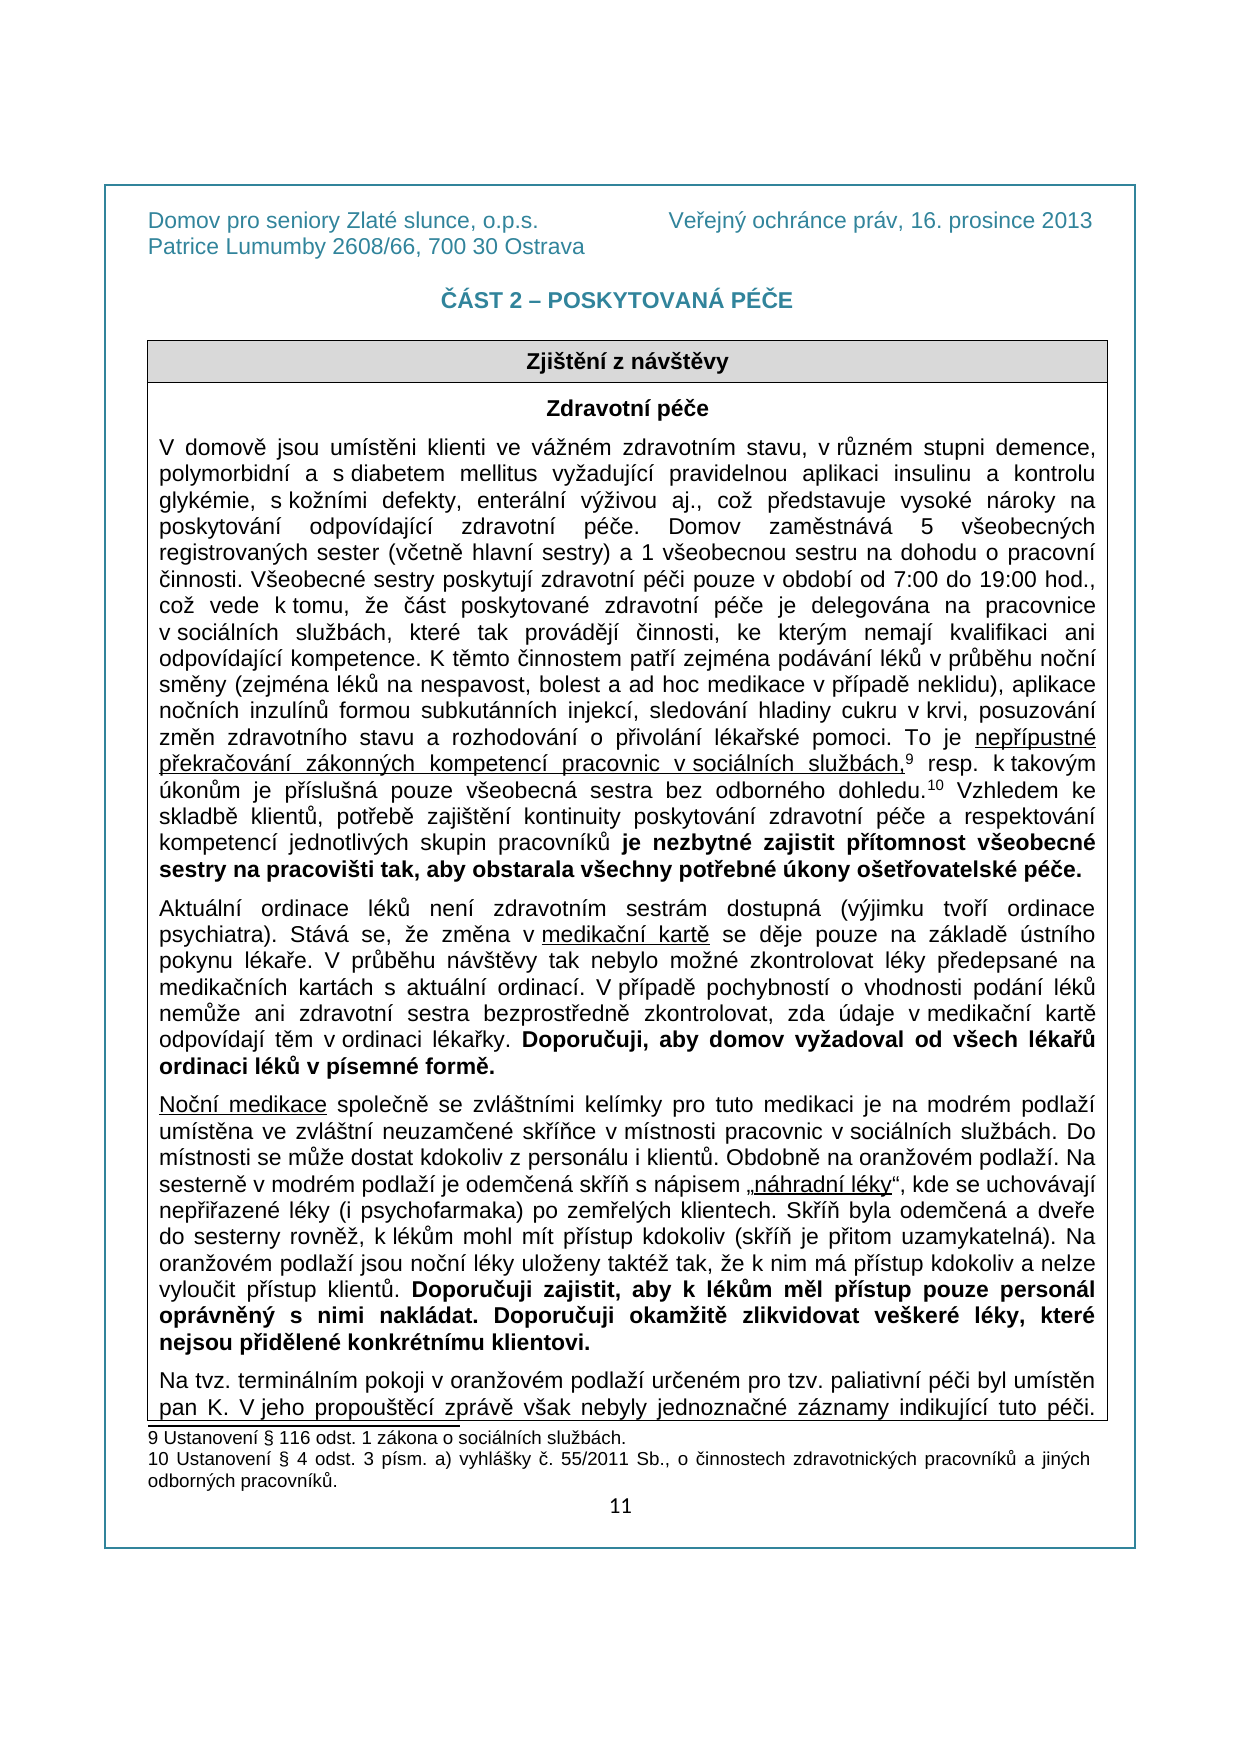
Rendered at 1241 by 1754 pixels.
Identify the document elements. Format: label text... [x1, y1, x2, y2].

subtitle ČÁST 2 – POSKYTOVANÁ PÉČE [148, 287, 1092, 314]
table_cell Zdravotní péče V domově jsou umístěni klienti ve vážném zdravotním stavu, v různém stupni demence, polymorbidní a s diabetem mellitus vyžadující pravidelnou aplikaci insulinu a kontrolu glykémie, s kožními defekty, enterální výživou aj., což představuje vysoké nároky na poskytování odpovídající zdravotní péče. Domov zaměstnává 5 všeobecných registrovaných sester (včetně hlavní sestry) a 1 všeobecnou sestru na dohodu o pracovní činnosti. Všeobecné sestry poskytují zdravotní péči pouze v období od 7:00 do 19:00 hod., což vede k tomu, že část poskytované zdravotní péče je delegována na pracovnice v sociálních službách, které tak provádějí činnosti, ke kterým nemají kvalifikaci ani odpovídající kompetence. K těmto činnostem patří zejména podávání léků v průběhu noční směny (zejména léků na nespavost, bolest a ad hoc medikace v případě neklidu), aplikace nočních inzulínů formou subkutánních injekcí, sledování hladiny cukru v krvi, posuzování změn zdravotního stavu a rozhodování o přivolání lékařské pomoci. To je nepřípustné překračování zákonných kompetencí pracovnic v sociálních službách, resp. k takovým úkonům je příslušná pouze všeobecná sestra bez odborného dohledu. Vzhledem ke skladbě klientů, potřebě zajištění kontinuity poskytování zdravotní péče a respektování kompetencí jednotlivých skupin pracovníků je nezbytné zajistit přítomnost všeobecné sestry na pracovišti tak, aby obstarala všechny potřebné úkony ošetřovatelské péče. Aktuální ordinace léků není zdravotním sestrám dostupná (výjimku tvoří ordinace psychiatra). Stává se, že změna v medikační kartě se děje pouze na základě ústního pokynu lékaře. V průběhu návštěvy tak nebylo možné zkontrolovat léky předepsané na medikačních kartách s aktuální ordinací. V případě pochybností o vhodnosti podání léků nemůže ani zdravotní sestra bezprostředně zkontrolovat, zda údaje v medikační kartě odpovídají těm v ordinaci lékařky. Doporučuji, aby domov vyžadoval od všech lékařů ordinaci léků v písemné formě. Noční medikace společně se zvláštními kelímky pro tuto medikaci je na modrém podlaží umístěna ve zvláštní neuzamčené skříňce v místnosti pracovnic v sociálních službách. Do místnosti se může dostat kdokoliv z personálu i klientů. Obdobně na oranžovém podlaží. Na sesterně v modrém podlaží je odemčená skříň s nápisem „náhradní léky“, kde se uchovávají nepřiřazené léky (i psychofarmaka) po zemřelých klientech. Skříň byla odemčená a dveře do sesterny rovněž, k lékům mohl mít přístup kdokoliv (skříň je přitom uzamykatelná). Na oranžovém podlaží jsou noční léky uloženy taktéž tak, že k nim má přístup kdokoliv a nelze vyloučit přístup klientů. Doporučuji zajistit, aby k lékům měl přístup pouze personál oprávněný s nimi nakládat. Doporučuji okamžitě zlikvidovat veškeré léky, které nejsou přidělené konkrétnímu klientovi. Na tvz. terminálním pokoji v oranžovém podlaží určeném pro tzv. paliativní péči byl umístěn pan K. V jeho propouštěcí zprávě však nebyly jednoznačné záznamy indikující tuto péči. Bylo v ní pouze doporučení podávat transfůze v případě anémie. Pro absenci dokumentace praktické lékařky nebylo možné zjistit důvody k tomuto postupu. Podávání léků Léky jsou připravovány na základě medikačních karet, za které je zodpovědná hlavní sestra (zajišťuje jejich aktualizaci). Medikační karty obsahují pouze ordinaci pravidelně podávaných léků ráno, v poledne a večer. Noční léky jsou psány na zvláštním papíře, léčba antibiotiky byla uvedena na jiném místě a ordinované inzulíny rovněž na jiné kartičce. Takto vedený způsob přepisování léků považuji za zbytečně komplikovaný, obtížně přehledný, skrývající v sobě riziko pochybení. V případě paní V. je v lékařské zprávě ze dne 31. 7. 2013 psychiatrem ordinován lék Alzin, v medikační kartě však není uveden. Paní tedy ordinovaný lék nedostává. Medikační karta by měla obsahovat všechna aktuálně předepsaná léčiva. Pan L. dostává v případě neklidu Tisercin. Lék byl připraven v kelímku „Tisercin při neklidu“ s jeho jménem, v medikační kartě ani v jiných záznamech o předepsaných lécích nešlo tuto ordinaci dohledat. Informaci o ordinaci léku si v jeho případě předávají sestry ústně. Pokud je kelímek prázdný, sestra vloží do kelímku nový lék. Podání léku zapíše pracovnice v sociálních službách jen do knihy hlášení, ne do osobní dokumentace pana L. Pro úplnost uvádím, že nakonec byla ordinace Tisercinu nalezena ve zprávě od psychiatra. Doporučuji uvádět v medikační kartě všechny předepsané léky. Údaje v medikačních kartách jsou přepisované, přeškrtané, bělené. Není zřejmé, kdo a kdy tyto „změny“ provedl. Doporučuji v medikačních kartách provádět změny novým autorizovaným záznamem namísto přepisování či retuší. Mezi ordinovanými léky byly také léky na bolest a nespavost. Z dokumentace není zřejmé, jak jsou tato léčiva efektivní, zda došlo ke zmírnění bolesti, či nikoliv. Podávání hypnotik zajišťují pracovnice v sociálních službách. Léky se vydávají v určitou hodinu, bez ohledu na to, zdali již chce klient spát či nikoliv, nebo zda chce zkusit usnout a spát bez podání léků. O jejich podání však nebyl veden záznam. Ačkoliv byly kelímky s připraveným hypnotikem po noční službě prázdné, např. u pana F. či paní G., nebyl v hlášení záznam o jejich podání. U některých klientů (např. u pana H. či paní P.) docházelo k svévolné záměně léků na spaní. Místo hypnotika (Zolpinox) byl podáván Pyridoxin. Dle slov hlavní sestry využívají placebo efekt. Tato praxe však nemá žádnou oporu ve zdravotnické dokumentaci. Lékař jednoznačně ordinoval na nespavost Zolpinox. Doporučuji, aby byla hypnotika klientům podávána teprve tehdy, když chtějí jít spát, a zároveň aby jim bylo umožněno jít spát i bez podání hypnotik tehdy, když je zřejmé, že je nechtějí. Doporučuji o podání každého léku tzv. fakultativní medikace (tedy léky, které nejsou podávány pravidelně, ale jen v případě nějak definované potřeby) pořídit záznam do dokumentace klienta. Doporučuji zároveň zaznamenávat efekt léků na spaní, či jiných fakultativně podávaných léků. Doporučuji podávat pouze předepsané léky. Některým klientům jsou drceny léky. Z dokumentace však nevyplývá, že by o drcení rozhodl lékař. Některé léky však mohou mít po rozdrcení změněný účinek, a proto o jejich drcení může rozhodovat pouze lékař a ne zdravotní sestra. Za nevhodné lze považovat i přidávání drcených léků do rozmixované stravy. Rozdrcený lék může změnit chuť jídla, což může vést klienta k odmítání jídla jako takového. Doporučuji, aby o možnosti drtit konkrétní lék u konkrétního klienta rozhodl vždy lékař a zařízení si o tom vyžádalo jeho záznam jako důkaz. Drcené léky nepřidávat do běžného jídla. Individualizace poskytované ošetřovatelské péče Při nástupu do zařízení je klient komplexně vyšetřen praktickou lékařkou, záznamy o vyšetření však nemá domov k dispozici. Záznamy o provedení vstupní ošetřovatelské anamnézy jsou sporadické, někdy v písemné, někdy v elektronické formě. Konstatuji tak, že není odebírána ošetřovatelská anamnéza a získávány informace, na základě kterých by bylo možno identifikovat problémové oblasti, dokumentovat realizaci péče a vyhodnocovat ji. Typicky se jedná o níže uvedené okruhy jako malnutrice, bolest, deprese, ale i další, např. spánkové zvyklosti, způsob vyprazdňování, porušení celistvosti kůže a prevence vzniku dekubitu, potenciální rizika péče apod. Ošetřovatelská péče však nesmí opomíjet ani rovinu psycho-sociální, typicky jde o duševní tíseň, agresivitu atd. Není stanoven individuální plán ošetřovatelské péče ušitý na míru každého klienta. Důsledkem je, že nejsou prováděna cílená preventivní opatření. Ošetřovatelská péče musí být klientům poskytována na základě ošetřovatelského plánu. Realizace ošetřovatelského procesu musí zahrnovat všechny jeho fáze: 1. sběr informací a zhodnocení/posouzení klienta; 2. stanovení ošetřovatelských diagnóz; 3. tvorba ošetřovatelského plánu; 4. realizace ošetřovatelské péče; 5. hodnocení efektu poskytované ošetřovatelské péče. Doporučuji zohlednit výše uvedené a u každého klienta, který to potřebuje, vytvořit ošetřovatelský plán péče. Tyto nároky vznáším s ohledem na aktuální cílovou skupinu zařízení, kdy zdravotní stav většiny klientů přináší řadu ošetřovatelských problémů, na které má profesionální zařízení odpovědět nastavením rozsahu poskytované péče (mj. s ohledem na § 36 zákona o sociálních službách). Prevence malnutrice, podávání stravy Někteří klienti domova jsou trvale upoutáni na lůžko, mají omezené komunikační schopnosti a jsou tak zcela odkázáni na péči personálu zařízení. Ta musí zahrnovat i zajištění základní výživy těchto klientů. Proto se během systematických návštěv zařízení tohoto typu zaměřuji na to, zda si je zařízení vědomo rizik spojených s malnutricí a zda má nastavený systém prevence, aby se vzniku malnutrice zabránilo. Pracovnice v sociálních službách a zdravotní sestry sledují některé ukazatele nutričního rizika, např. jedenkrát měsíčně váží klienty, kteří se postaví, ostatním je měřen obvod bicepsu. Není zřejmé, jak se dále se získanými informacemi pracuje, čemu vlastně slouží. Např. paní D. zhubla od ledna o 5 kg, nyní váží 44 kg, paní M. zhubla za posledních 8 měsíců o 11 kg, paní B. se snížil objem paže z 31 cm v dubnu na 23 cm v srpnu 2013. Záznam o nějaké nutriční intervenci se v dokumentaci nenachází. Údaj o výšce veden není a body mass index tedy není zjišťován. Doporučuji systematicky hodnotit případné váhové úbytky. Případný váhový úbytek klientů doporučuji konzultovat s lékařem a stanovit navazující postup. U žádného z klientů není systematicky sledován příjem stravy. Doporučuji stanovit, u koho má být příjem stravy preventivně sledován, a tento zaznamenávat pomocí objektivizovaných záznamů, ze kterých bude zjevné, zda klient snědl celou porci, polovinu, čtvrtinu. Tyto záznamy doporučuji pravidelně vyhodnocovat a ve spolupráci s lékařem stanovit navazující postup pro případ, že klient opakovaně nedojí. Obědy se do zařízení dováží od externího dodavatele, a to každý den. Klienti mají možnost vybrat si ve všední den oběd ze tří jídel, o víkendech je nabízeno jídlo jedno. Vždy jedno jídlo je diabetické. Domov složení jídelníčků neovlivňuje. Snídaně a večeře se dovážejí jen ve všední dny. O víkendech se připravují v domově. Za jejich skladbu je odpovědna pracovnice v sociálních službách. Jídelníčky víkendových snídaní a večeří nejsou klientům k dispozici. Hlavní sestra spolupracuje s nutriční ambulancí. Spolupráce se však týká pouze předepisování nutriční výživy do sondy či PEGu. Dle čl. III. smlouvy o poskytování pobytové služby v Domově Slunce (dále „smlouva“) poskytuje zařízení diety, a to diabetickou a šetřící. Dle domácího řádu zajišťuje zařízení stravu odpovídající potřebám dietního stravování. Nelze však např. zjistit množství sacharidů pro diabetickou dietu. Hovořit tedy o poskytování diabetické diety je zavádějící. To samé platí o šetřící dietě: energetická hodnota stravy se nedá zjistit a jídla uváděná na jídelníčcích nesplňují požadavky na šetřící dietu. Musím konstatovat, že dietní systém pro danou klientelu není vytvořen, nedá se zjistit, jaká je nutriční hodnota stravy. Upozorňuji, že léčebná výživa je nedílnou součástí ošetřovatelské péče a rizika z nekvalitně a neprofesionálně poskytnuté výživy jsou u dané cílové skupiny srovnatelná s nekvalitně poskytnutou léčbou. Jedinou oprávněnou profesí vykonávající tuto specifickou činnost dle zákona č. 96/2004 Sb., o nelékařských zdravotnických povoláních, je nutriční terapeut. Doporučuji zaměstnat nutričního terapeuta. Doporučuji vytvořit dietní systém odpovídající potřebám cílové skupiny strávníků, jehož součástí musí být charakteristika konkrétní diety, její složení: energie, množství bílkovin, tuků a sacharidů a také energetický obsah živin. Dále pak sestavovat jídelníčky dle vytvořeného dietního systému, včetně dodržení stanovených nutričních hodnot, a zajistit, aby dodavatel stravy připravoval jídla dle těchto jídelníčků. Zařízení je povinno v rámci základní činnosti poskytnutí stravy dle § 49 odst. 2 písm. b) zákona o sociálních službách v souvislosti s § 15 odst. 1 písm. b) vyhlášky č. 505/2006 Sb., zajistit celodenní stravu dopovídající věku, zásadám racionální výživy a potřebám dietního stravování, minimálně v rozsahu tří hlavních jídel. Pokud však zařízení poskytuje péči osobám trpícím demencí, je třeba této klientele přizpůsobit i stravovací režim. Klienti trpící syndromem demence by měli mít mj. neustálý přístup k jídlu. Další zásady nutriční péče o osoby trpící demencí dle odborné literatury spočívají v následujícím: „Včas rozpoznat snížení zájmu pacienta o jídlo; sledovat v čase tělesnou hmotnost a svalovou sílu; dodržovat pravidelnost a řád v příjmu potravy, dělit ji do hlavních a vedlejších jídel; zachovávat úroveň a styl stolování; respektovat chuť nemocného, je-li to možné (pozor na tučná a sladká jídla); dbát na správné složení potravy; dbát na dostatečný a kontinuální přísun tekutin; mít objektivní přehled o skutečné konzumaci stravy; motivovat a zapojit nemocného do přípravy jídla a stolování.“ Doporučuji tyto zásady dodržovat. Některým klientům je podávána mechanicky upravená strava. O tom, komu se strava takto upravuje, rozhodují zdravotní sestry. Rozhodnutí není nikde zaznamenáno, nedá se zjistit, kdo konkrétně rozhodl a kdy. Přechod na mechanicky upravenou stravu je přitom pro klienta zásadní životní změnou, neboť vnímá postupnou ztrátu svých schopností a soběstačnosti a přichází o plnou kvalitu stravy. Doporučuji zaznamenat rozhodnutí o mechanické úpravě stravy v dokumentaci klientů (nutriční plán) tak, aby bylo patrné, kdo toto rozhodnutí přijal, kdy, a jaké byly důvody. Mixovaná strava se připravuje v domově. Na oběd je mixováno jídlo dodávané externím dodavatelem, hlavní chod společně s polévkou. Vzniká nevzhledná kaše. Klient nemá možnost rozeznat jednotlivé chutě pokrmu a i esteticky je takto upravená strava naprosto nepřijatelná, nedůstojná podání klientovi. Při tomto způsobu není také možné vysledovat (pro případné sledování příjmu stavy), zda klient snědl biologicky hodnotnější část stravy (např. maso) apod., tudíž ani nejde určit, které živiny je potřeba doplnit (např. bílkoviny) v případě, že klient nedojídá. Mixované snídaně a večeře nejsou od externího dodavatele. O konkrétní skladbě snídaně či večeře, údajně se jedná o jogurt, puding, rohlík s kakaem, bramborovou kaši např. s paštikou, kaše (nespecifikované), rozhoduje pracovnice v sociálních službách. Energetickou hodnotu mixovaných snídaní a večeří nelze nikterak zjistit. Doporučuji věnovat skladbě a přípravě mechanicky upravené stravy (MUS) patřičnou pozornost jak z hlediska nutriční hodnoty stravy, tak také konkrétní podoby finálního pokrmu. Doporučuji tvořit jídelníček konkrétně pro MUS, aby bylo všem pracovníkům jasné, co mají klientovi připravit a také co klientovi podávají. Bylo zjištěno, že personál při krmení nad sedícím klientem stojí. Ústa otírá klientům lžící. Podávání stravy klientům není věnováno dostatek pozornosti ani času. Při jídle hraje nahlas televize. Doporučuji upustit od nevhodných postupů. Téměř všichni klienti z oranžového podlaží jedí na pokojích, jídelnu doposud neměli k dispozici. To považuji za nevhodné. Jídlo má také významnou socializační rovinu. Mnozí klienti jedí v lůžku, nejsou posazováni do židle. Není zřejmé, kdo rozhodl o tom, že klientům bude strava podávána v lůžku. Není konzultován fyzioterapeut. Doporučuji, aby bylo zásadou, z níž jsou odůvodněné výjimky, že všichni klienti jedí v jídelně. Případné rozhodnutí o konzumaci jídla na pokoji musí být zdůvodněné v dokumentaci. Doporučuji konzultovat fyzioterapeuta o nutnosti podávat stravu pouze na lůžku. Rozhodnutí o podávání jídla v lůžku zaznamenat do dokumentace. V zařízení není sledován příjem tekutin. U osob trpících syndromem demence je přitom nutné dbát na pitný režim. Nemají pocit žízně a tekutiny je tak nutné stále aktivně nabízet. Neurčité pokyny zdravotní sestry „hodně pít“, které se nacházejí v knize hlášení, nemůžou vést k tomu, že budou klientům dostatečně a prokazatelně podávány tekutiny. Doporučuji ve spolupráci s lékařem stanovit, u kterých klientů má být sledován příjem tekutin, a určit, kolik tekutin má klient za den přijmout, a tyto informace zaznamenat do osobní dokumentace klienta. Personál krmící pacienty nepoužíval ochranné pomůcky, v oblečení, ve kterém manipuluje s biologickým a infekčním odpadem, poté manipuluje se stravou. Při podávání stravy by měl personál používat ochranné pomůcky. Pro Vaši další informaci zasílám v příloze leták „Malnutrice – riziko a možnosti ochrany v zařízeních sociálních a zdravotních služeb“. Hygiena Každý den se provádí tzv. osobní hygiena. Ta dle sdělení pracovnic v sociálních službách spočívá v opláchnutí obličeje a rukou, v létě i podpaží. Dále je hygiena prováděna při výměně plen. Tzv. celková hygiena, tj. koupání, je dle sdělení personálu poskytována jednou týdně. Z výkazů „Záznam o poskytování péče“ bylo zjištěno: panu P. byla celková hygiena v srpnu poskytnuta pouze jednou, a to dne 28. srpna. Obdobně je tomu u pana M. Paní A. byla celková hygiena za srpen poskytnuta taktéž pouze jednou, a to dne 23. srpna. Interval mezi poskytnutím celkové hygieny u paní L. činí v srpnu 15 dnů. Provádění hygieny je na oranžovém podlaží naprosto nedostatečné. Doporučuji zajistit celkovou hygienu minimálně jednou týdně, v případě potřeby či přání i častěji. Mikční režim Jedním z projevů demence je inkontinence. Cílem správné ošetřovatelské péče by mělo být udržet pacienta (klienta) kontinentním, a to díky správnému režimu, včetně režimu mikčního. Klient by měl mít možnost se v cca 2hodinových intervalech, i častěji, vymočit. Pracovnice v sociálních službách by měly mít jasné zadání, koho z klientů jak často vysazovat na (přenosné) WC, komu pomáhat dojít na toaletu a jak často. Komunikační bariéra na straně klienta (klient si neřekne, že potřebuje doprovodit na WC) by neměla být důvodem pro ukončení dopomáhání na toaletu. Mikční režim by měl vycházet z individuálních potřeb každého klienta a měl by mít odraz v dokumentaci klienta. V domově se s mikčním režimem nepracuje. Namísto toho, aby cílem péče bylo udržet seniora co nejdéle kontinentním, je spíše podporován co nejrychlejší nástup inkontinence. Na oranžovém podlaží k tomu přispívá fakt jediné toalety pro 34 klientů. Absenci toalety nemohou toaletní křesla nahradit. Na modrém podlaží si musí senior před použitím toalety vyžádat toaletní papír, najít dveře správné místnosti, které nejsou značeny piktogramy. Při celém tomto procesu musí navíc udržet myšlenku, že potřebuje na toaletu. Představa, že tento proces bude senior trpící syndromem demence, či senior mající problémy s pohyblivostí, opakovat několikrát denně, je iluzorní. V blízkosti společenské místnosti je jen jedna toaleta, vzhledem k počtu osob zdržujících se v místnosti může být často obsazená. Při odpovídající péči by klienti byli schopni udržet se kontinentními mnohem déle. Doporučuji stanovit klientům mikční režim. Sledování bolesti U klientů s pokročilou demencí není rozpoznání bolesti vždy snadné. Nerozpoznaná a neléčená bolest přitom zásadně zhoršuje kvalitu života klientů. V zařízení není zaveden standardizovaný systém pravidelného testování a zaznamenávání bolesti klientů. Pokud o některém z klientů personál ví, že trpí bolestí, jde o výsledek každodenního intuitivního pozorování klientů. Doporučuji zavést standardizovaný způsob monitorování bolesti klientů, zejména těch, kteří mají omezené komunikační schopnosti. Deprese Zařízení nepracuje systematicky s problematikou detekování deprese. Ta je však průvodním jevem zejména demencí vaskulárního typu, je namístě, aby zařízení systematicky sledovalo a aktivně zjišťovalo, zda některý z klientů trpí depresí. Doporučuji u klientů trpících syndromem demence věnovat zvýšenou pozornost tomu, zda netrpí depresí, a za tím účelem provádět pravidelné testy, či systematicky pozorovat možné příznaky. Předávání informací mezi personálem, dokumentace Dokumentace vedená pracovnicemi v sociálních službách je roztříštěná a nepřehledná. Informace o klientech se nacházejí v nejrůznějších dokumentech. Jde např. o „sešit denního hlášení“, nebo „záznam o poskytované službě“. Koupání se značí do zvláštního „sešitu koupání“, současně ale i do „záznamu o poskytované službě“. Důvody pro vedení dvojí dokumentace nejsou zřejmé. Další dokumentaci vedou pracovnice pro volnočasové aktivity. Ta je v počítačovém programu Word. Účast na aktivitách je evidována dle druhů aktivit a ne dle klientů. Dohledat aktivity konkrétního klienta je obtížné, např. jak často byla trvale ležícímu klientovi nabízena bazální stimulace. Sociální pracovnice pak veškerou roztříštěnou dokumentaci přepisuje a vytváří pro každého klienta jakýsi deník o průběhu poskytování služby. S deníkem se však nikterak nepracuje. Není zřejmé, proč by měly být sociální pracovnici známy údaje týkající se zdravotnického či pečovatelského aspektu služby. Na jednu stranu je nezbytné, aby každý pracovník získal všechny informace o klientovi, které jsou důležité pro jeho podíl na poskytování služby, na druhou stranu je zbytečné získávat informace, které pracovník nepotřebuje, typicky údaj o teplotě nepotřebuje sociální pracovnice znát. Stávající způsob vedení a sdílení dokumentace nenasvědčuje tomu, že každý dostane ty informace, které potřebuje. Zákon o sociálních službách přitom v ustanovení § 88 písm. f) stanoví jako jednu z povinností poskytovatelů sociálních služeb „…vést písemné individuální záznamy o průběhu poskytování sociální služby a hodnotit průběh poskytování sociální služby…“. Upozorňuji, že se nejedná o pouhou formalitu. Správně vedené průkazné záznamy mohou v případném sporu pomoci prokázat, zda zařízení poskytovalo klientovi řádnou péči. Mohou rovněž sloužit jako nástroj kontroly ze strany vedení ohledně poskytování péče klientům. Stávající dokumentace nic takového neumožňuje. Doporučuji vést dokumentaci tak, aby odpovídala požadavkům zákona a aby byla nástrojem pro poskytování služby. Ošetřovatelská dokumentace je neúplná, ošetřovatelské plány péče nejsou vypracovány. Záznamy o provedení screeningových testů (riziko pádů a dekubitů) nejsou průběžně aktualizovány, případně chybí úplně (nutriční, úrovně soběstačnosti, zhodnocení psychického stavu). U klientů s narušením kožní integrity nejsou k dispozici záznamy o stavu rány, její velikosti, průběhu hojení a prováděných převazech. Nedostatečná dokumentace poskytované péče může mít dopad na kvalitu péče a negativně ji ovlivnit. Do denního hlášení jsou dokumentovány záznamy o stolici klientů. Ze záznamů vyplývá, že někteří klienti nebyli na stolici téměř týden (pan F. nebyl na stolici od 26. 8. do 3. 9., pan Z. od 28. 8. do 3. 9.). Na tyto skutečnosti nebylo nijak reagováno. Stávající vedení zdravotnické (ošetřovatelské) dokumentace neodpovídá nejen právním předpisům, ale ani standardům pro vedení ošetřovatelské dokumentace, neboť informace o zdravotním stavu klienta musí splňovat kritérium konkrétnosti, kontinuity a vyhodnotitelnosti. Doporučuji, aby zařízení vedlo ke každému klientovi, který je příjemcem ošetřovatelské péče, samostatně ošetřovatelskou dokumentaci, jež bude obsahovat ošetřovatelskou anamnézu klienta, ošetřovatelský plán a průběžné záznamy o vývoji zdravotního stavu klienta dle obecně platných standardů pro ošetřovatelskou péči. Na sesterně jsou uloženy lékařské zprávy, které jsou přístupny nejen zdravotnickému personálu, přístup do místnosti má i nezdravotnický personál. Lékařská zpráva vypovídá o zdravotním stavu a má tudíž povahu osobního citlivého údaje. Domov jako správce osobních údajů musí přijmout taková opatření, aby nemohlo dojít k neoprávněnému nebo nahodilému přístupu k osobním údajům, k jejich změně, zničení či ztrátě, neoprávněným přenosům, k jejich jinému neoprávněnému zpracování, jakož i k jinému zneužití osobních údajů. Doporučuji zajistit takové uložení lékařských zpráv, které vyloučí neoprávněný přístup. Zařízení zavádí počítačový program Cygnus. Přístup do něj mají mít pouze zdravotní sestry. Ty již do něj přepisují jinde uvedené skutečnosti. Přepisování informací obsahuje riziko pochybení a představuje také časovou zátěž. Pracovnice v sociálních službách ani pracovnice pro volnočasové aktivity však přístup do Cygnusu nemají. Z návštěv jiných zařízení vím, že vedení dokumentace v elektronické podobě může být dobrým nástrojem, který umožňuje všem pracovníkům v přímé péči sdílet (podle odstupňovaných oprávnění k přístupu) informace, které jsou pro poskytování kvalitní péče nezbytné. Fáze demence Osoba trpící syndromem demence v každé z fází onemocnění vyžaduje specifickou péči, kterou by zařízení mělo zajistit. Od fáze demence by se měla odvíjet i náplň dne klienta. Pro více informací odkazuji na doporučení České alzheimerovské společnosti „P-PA-IA – podpora a péče lidem postiženým syndromem demence“. Informace o fázi demence, ve které se člověk trpící tímto onemocněním nachází, je obsažena v dokumentaci psychiatra k jednotlivým klientům. Tuto informaci nemají po ruce zdravotní sestry ani pracovnice v sociálních službách, a není tedy možno promítnout ji do poskytované péče. Doporučuji přizpůsobit péči o klienta a průběh jeho dne stádiu, v jakém se nachází jeho onemocnění. Trvale ležící klient Všichni klienti z oranžového podlaží jsou trvale upoutáni na lůžko. Většina z nich není ani vysazována do křesla, či v lůžku posazována k jídlu. Z ošetřovatelské dokumentace však není zjevné, kdo o tomto rozhodl a jak dlouho tento stav trvá, přestože se jedná o zásadní a trvalé zhoršení kvality života seniora. Bylo zjištěno, že aktivizační činnost se soustřeďuje spíše na klienty chodící z modrého podlaží. Klientům z oranžového podlaží nejsou nabízeny žádné programové aktivity, pouze bazální stimulace. Téměř v každém pokoji v oranžovém podlaží byla zapnutá televize, klienti však o její sledování nejevili zájem. Proč tomu tak je? Mají klienti z vysílání užitek, nebo jde o rušivý prvek? Nemá tato kulisa suplovat nedostatek individuální práce s klienty? Naopak je třeba upozornit na to, že trvale ležící klient potřebuje zajistit tzv. pasivní cvičení, masáže apod., a to z důvodu vstřebávání bílkovin a tvorby svalové hmoty. Doporučuji, aby rozhodnutí o tom, že určitý klient již nebude posazován, bylo vždy konzultováno s lékařem a bylo zaznamenáno v dokumentaci klienta. Doporučuji zajistit těmto klientům pravidelné pasivní cvičení. Kouření V knize hlášení je dne 30. 8. 2013 uvedeno, že má pan F. „přísný zákaz kouření!!!“. Upozorňuji, že domov nemá oprávnění bez dalšího kouření zakazovat. V této souvislosti odkazuji na bod č. 78 Zprávy z návštěv zařízení sociálních služeb pro seniory a bod č. 86 Zprávy z návštěv domovů pro osoby se zdravotním postižením. Žádám o sdělení, proč (a kým) je klientovi zakázáno kouřit. [148, 383, 1107, 1420]
table_header Zjištění z návštěvy [148, 341, 1107, 382]
